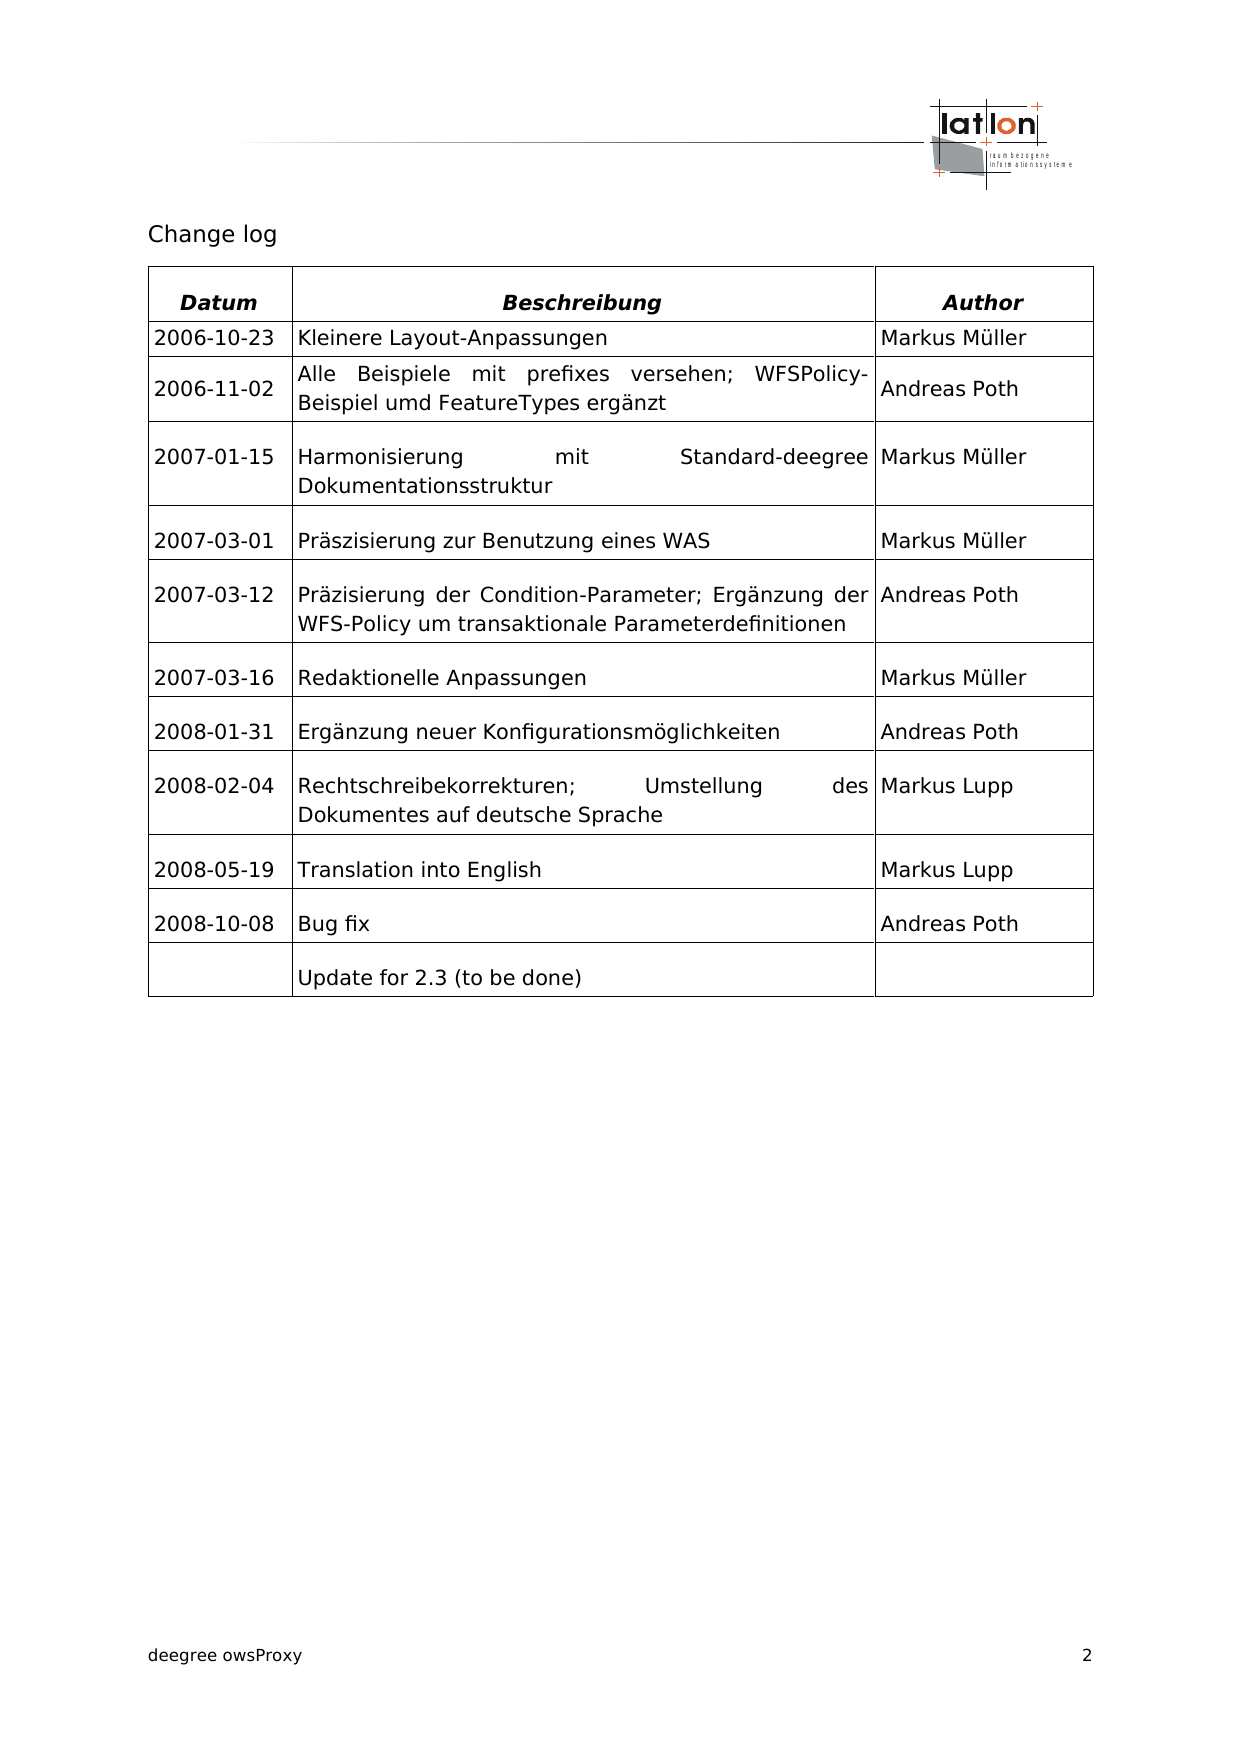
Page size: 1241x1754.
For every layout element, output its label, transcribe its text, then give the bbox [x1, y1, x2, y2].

table_cell [876, 943, 1093, 996]
table_cell Präzisierung der Condition-Parameter; Ergänzung der WFS-Policy um transaktionale Parameterdefinitionen [293, 560, 874, 642]
table_cell Redaktionelle Anpassungen [293, 643, 874, 696]
table_cell 2006-10-23 [149, 322, 292, 356]
table_cell 2007-01-15 [149, 422, 292, 505]
table_cell Translation into English [293, 835, 874, 888]
table_cell 2008-01-31 [149, 697, 292, 750]
table_cell Markus Müller [876, 506, 1093, 559]
table_cell 2007-03-01 [149, 506, 292, 559]
table_cell 2007-03-12 [149, 560, 292, 642]
table_cell 2006-11-02 [149, 357, 292, 421]
table_cell Update for 2.3 (to be done) [293, 943, 874, 996]
table_cell Präszisierung zur Benutzung eines WAS [293, 506, 874, 559]
table_cell Alle Beispiele mit prefixes versehen; WFSPolicy-Beispiel umd FeatureTypes ergänzt [293, 357, 874, 421]
table_cell Andreas Poth [876, 357, 1093, 421]
table_cell 2008-05-19 [149, 835, 292, 888]
table_header Beschreibung [293, 267, 874, 321]
table_cell Andreas Poth [876, 697, 1093, 750]
table_cell Markus Lupp [876, 751, 1093, 834]
table_cell Andreas Poth [876, 560, 1093, 642]
table_cell Rechtschreibekorrekturen; Umstellung des Dokumentes auf deutsche Sprache [293, 751, 874, 834]
table_cell Andreas Poth [876, 889, 1093, 942]
table_cell Markus Müller [876, 422, 1093, 505]
table_cell Ergänzung neuer Konfigurationsmöglichkeiten [293, 697, 874, 750]
table_cell Bug fix [293, 889, 874, 942]
table_cell Markus Müller [876, 643, 1093, 696]
table_header Datum [149, 267, 292, 321]
table_cell 2007-03-16 [149, 643, 292, 696]
table_cell Markus Lupp [876, 835, 1093, 888]
table_cell 2008-02-04 [149, 751, 292, 834]
table_cell Harmonisierung mit Standard-deegree Dokumentationsstruktur [293, 422, 874, 505]
table_cell Kleinere Layout-Anpassungen [293, 322, 874, 356]
table_cell Markus Müller [876, 322, 1093, 356]
table_header Author [876, 267, 1093, 321]
text Change log [148, 221, 1092, 248]
table_cell [149, 943, 292, 996]
table_cell 2008-10-08 [149, 889, 292, 942]
